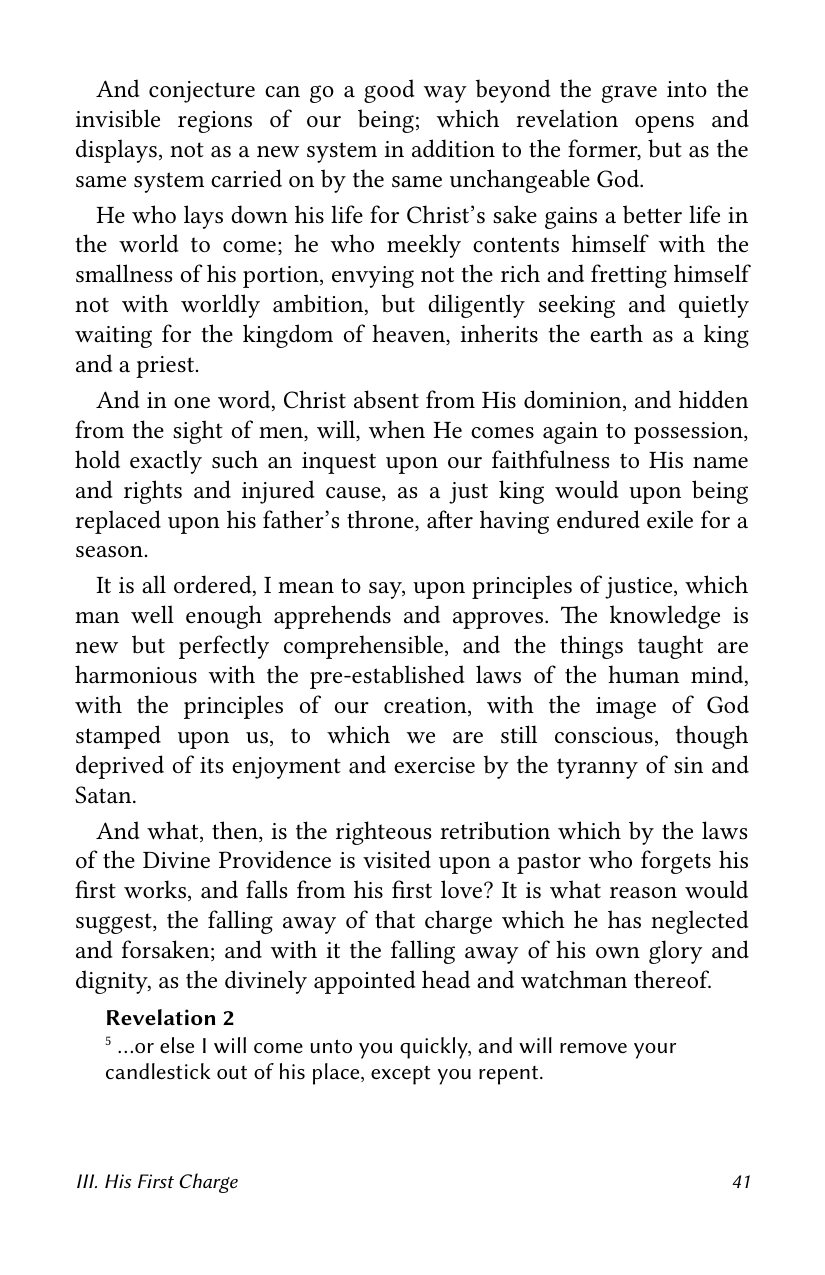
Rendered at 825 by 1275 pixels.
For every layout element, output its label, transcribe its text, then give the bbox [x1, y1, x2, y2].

text And conjecture can go a good way beyond the grave into the invisible regions of our being; which revelation opens and displays, not as a new system in addition to the former, but as the same system carried on by the same unchangeable God. [75, 75, 750, 193]
text He who lays down his life for Christ’s sake gains a better life in the world to come; he who meekly contents himself with the smallness of his portion, envying not the rich and fretting himself not with worldly ambition, but diligently seeking and quietly waiting for the kingdom of heaven, inherits the earth as a king and a priest. [75, 201, 750, 379]
text Revelation 2 [105, 1005, 750, 1031]
text 5 ...or else I will come unto you quickly, and will remove your candlestick out of his place, except you repent. [105, 1033, 720, 1085]
text And what, then, is the righteous retribution which by the laws of the Divine Providence is visited upon a pastor who forgets his first works, and falls from his first love? It is what reason would suggest, the falling away of that charge which he has neglected and forsaken; and with it the falling away of his own glory and dignity, as the divinely appointed head and watchman thereof. [75, 817, 750, 995]
text It is all ordered, I mean to say, upon principles of justice, which man well enough apprehends and approves. The knowledge is new but perfectly comprehensible, and the things taught are harmonious with the pre-established laws of the human mind, with the principles of our creation, with the image of God stamped upon us, to which we are still conscious, though deprived of its enjoyment and exercise by the tyranny of sin and Satan. [75, 571, 750, 809]
text And in one word, Christ absent from His dominion, and hidden from the sight of men, will, when He comes again to possession, hold exactly such an inquest upon our faithfulness to His name and rights and injured cause, as a just king would upon being replaced upon his father’s throne, after having endured exile for a season. [75, 386, 750, 564]
